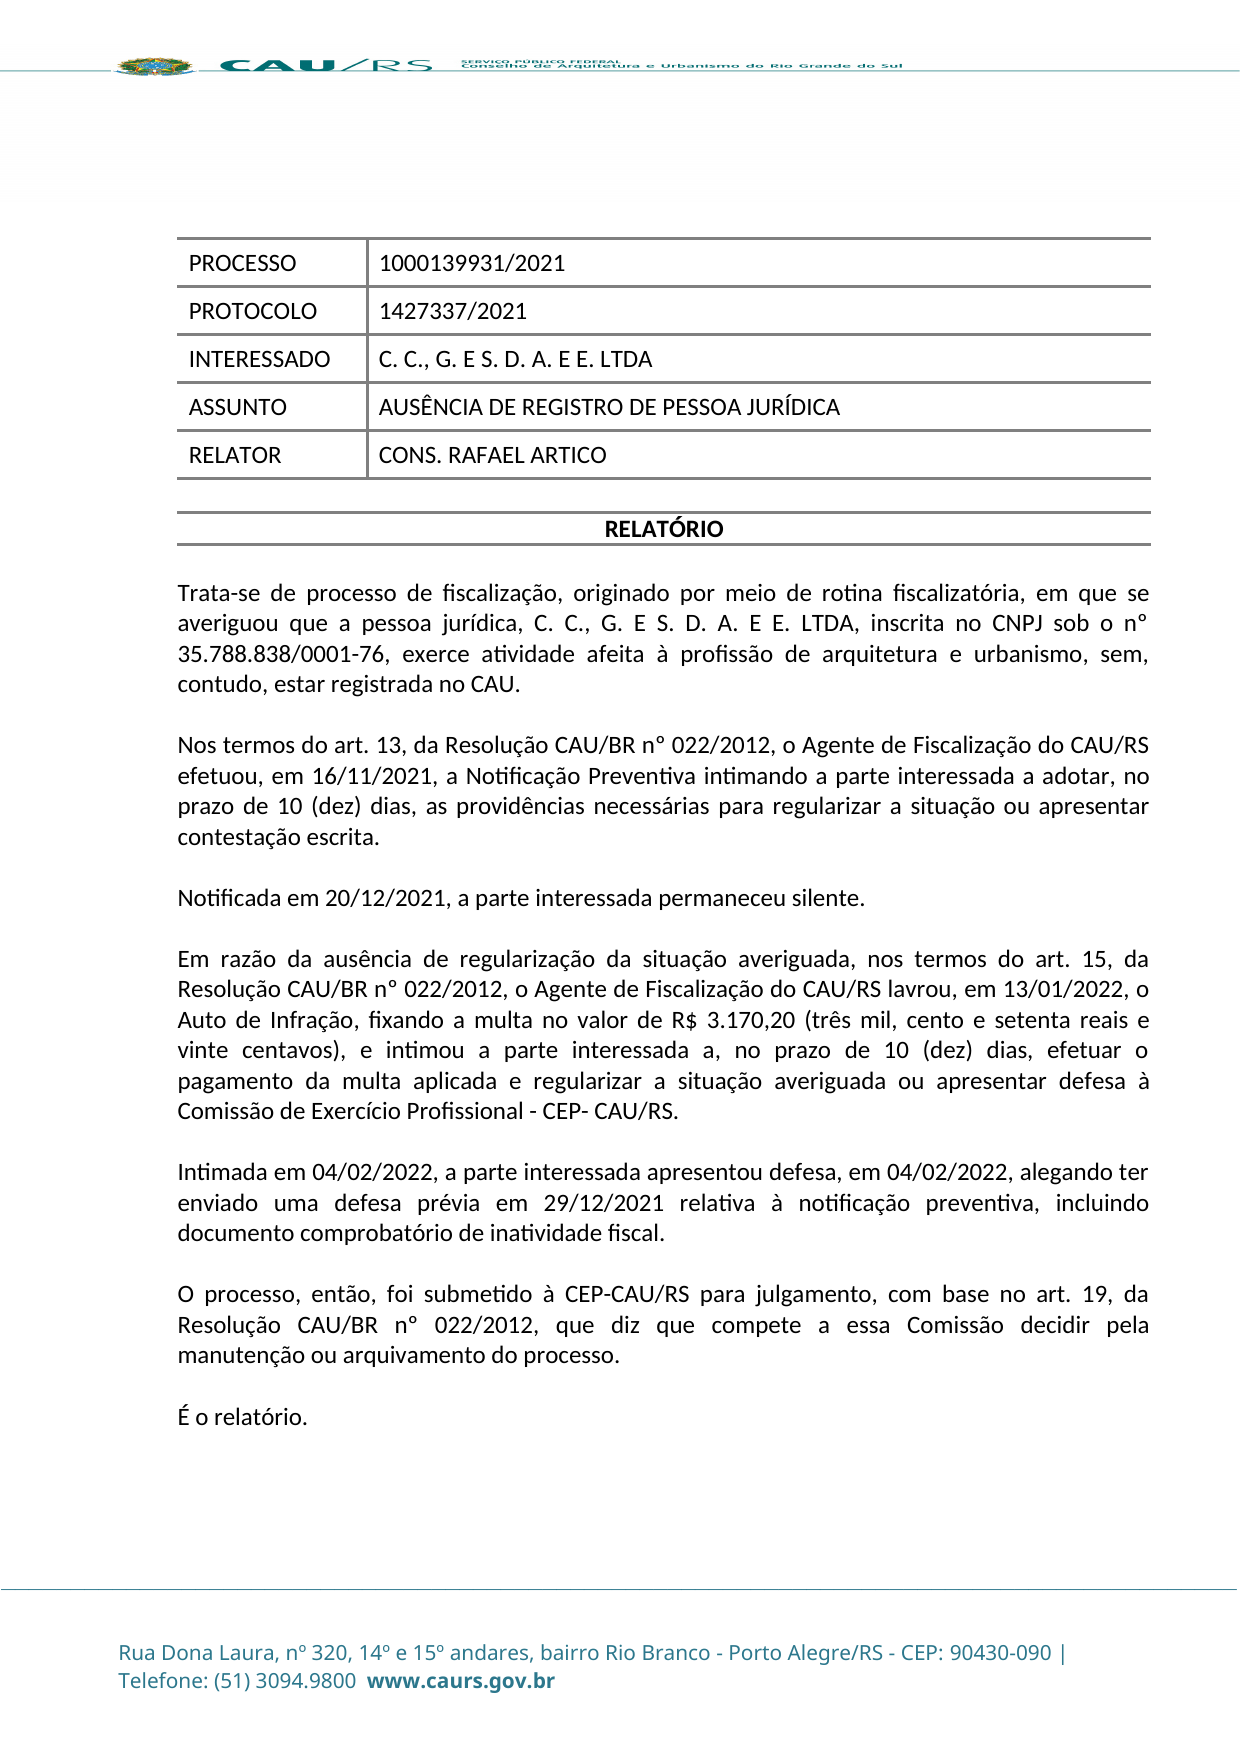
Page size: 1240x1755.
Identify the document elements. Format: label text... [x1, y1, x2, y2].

text Trata-se de processo de fiscalização, originado por meio de rotina fiscalizatória, em que se averiguou que a pessoa jurídica, C. C., G. E S. D. A. E E. LTDA, inscrita no CNPJ sob o nº 35.788.838/0001-76, exerce atividade afeita à profissão de arquitetura e urbanismo, sem, contudo, estar registrada no CAU. [177, 577, 1151, 699]
table_cell PROTOCOLO [177, 288, 366, 333]
table_cell INTERESSADO [177, 336, 366, 381]
table_cell 1427337/2021 [369, 288, 1151, 333]
table_cell RELATOR [177, 432, 366, 477]
text Intimada em 04/02/2022, a parte interessada apresentou defesa, em 04/02/2022, alegando ter enviado uma defesa prévia em 29/12/2021 relativa à notificação preventiva, incluindo documento comprobatório de inatividade fiscal. [177, 1157, 1151, 1248]
table_header RELATÓRIO [177, 514, 1151, 543]
table_header PROCESSO [177, 240, 366, 285]
table_cell AUSÊNCIA DE REGISTRO DE PESSOA JURÍDICA [369, 384, 1151, 429]
text É o relatório. [177, 1401, 1151, 1431]
text Em razão da ausência de regularização da situação averiguada, nos termos do art. 15, da Resolução CAU/BR nº 022/2012, o Agente de Fiscalização do CAU/RS lavrou, em 13/01/2022, o Auto de Infração, fixando a multa no valor de R$ 3.170,20 (três mil, cento e setenta reais e vinte centavos), e intimou a parte interessada a, no prazo de 10 (dez) dias, efetuar o pagamento da multa aplicada e regularizar a situação averiguada ou apresentar defesa à Comissão de Exercício Profissional - CEP- CAU/RS. [177, 943, 1151, 1126]
text O processo, então, foi submetido à CEP-CAU/RS para julgamento, com base no art. 19, da Resolução CAU/BR nº 022/2012, que diz que compete a essa Comissão decidir pela manutenção ou arquivamento do processo. [177, 1279, 1151, 1370]
text Notificada em 20/12/2021, a parte interessada permaneceu silente. [177, 882, 1151, 912]
table_header 1000139931/2021 [369, 240, 1151, 285]
text Nos termos do art. 13, da Resolução CAU/BR nº 022/2012, o Agente de Fiscalização do CAU/RS efetuou, em 16/11/2021, a Notificação Preventiva intimando a parte interessada a adotar, no prazo de 10 (dez) dias, as providências necessárias para regularizar a situação ou apresentar contestação escrita. [177, 729, 1151, 851]
table_cell CONS. RAFAEL ARTICO [369, 432, 1151, 477]
table_cell ASSUNTO [177, 384, 366, 429]
table_cell C. C., G. E S. D. A. E E. LTDA [369, 336, 1151, 381]
